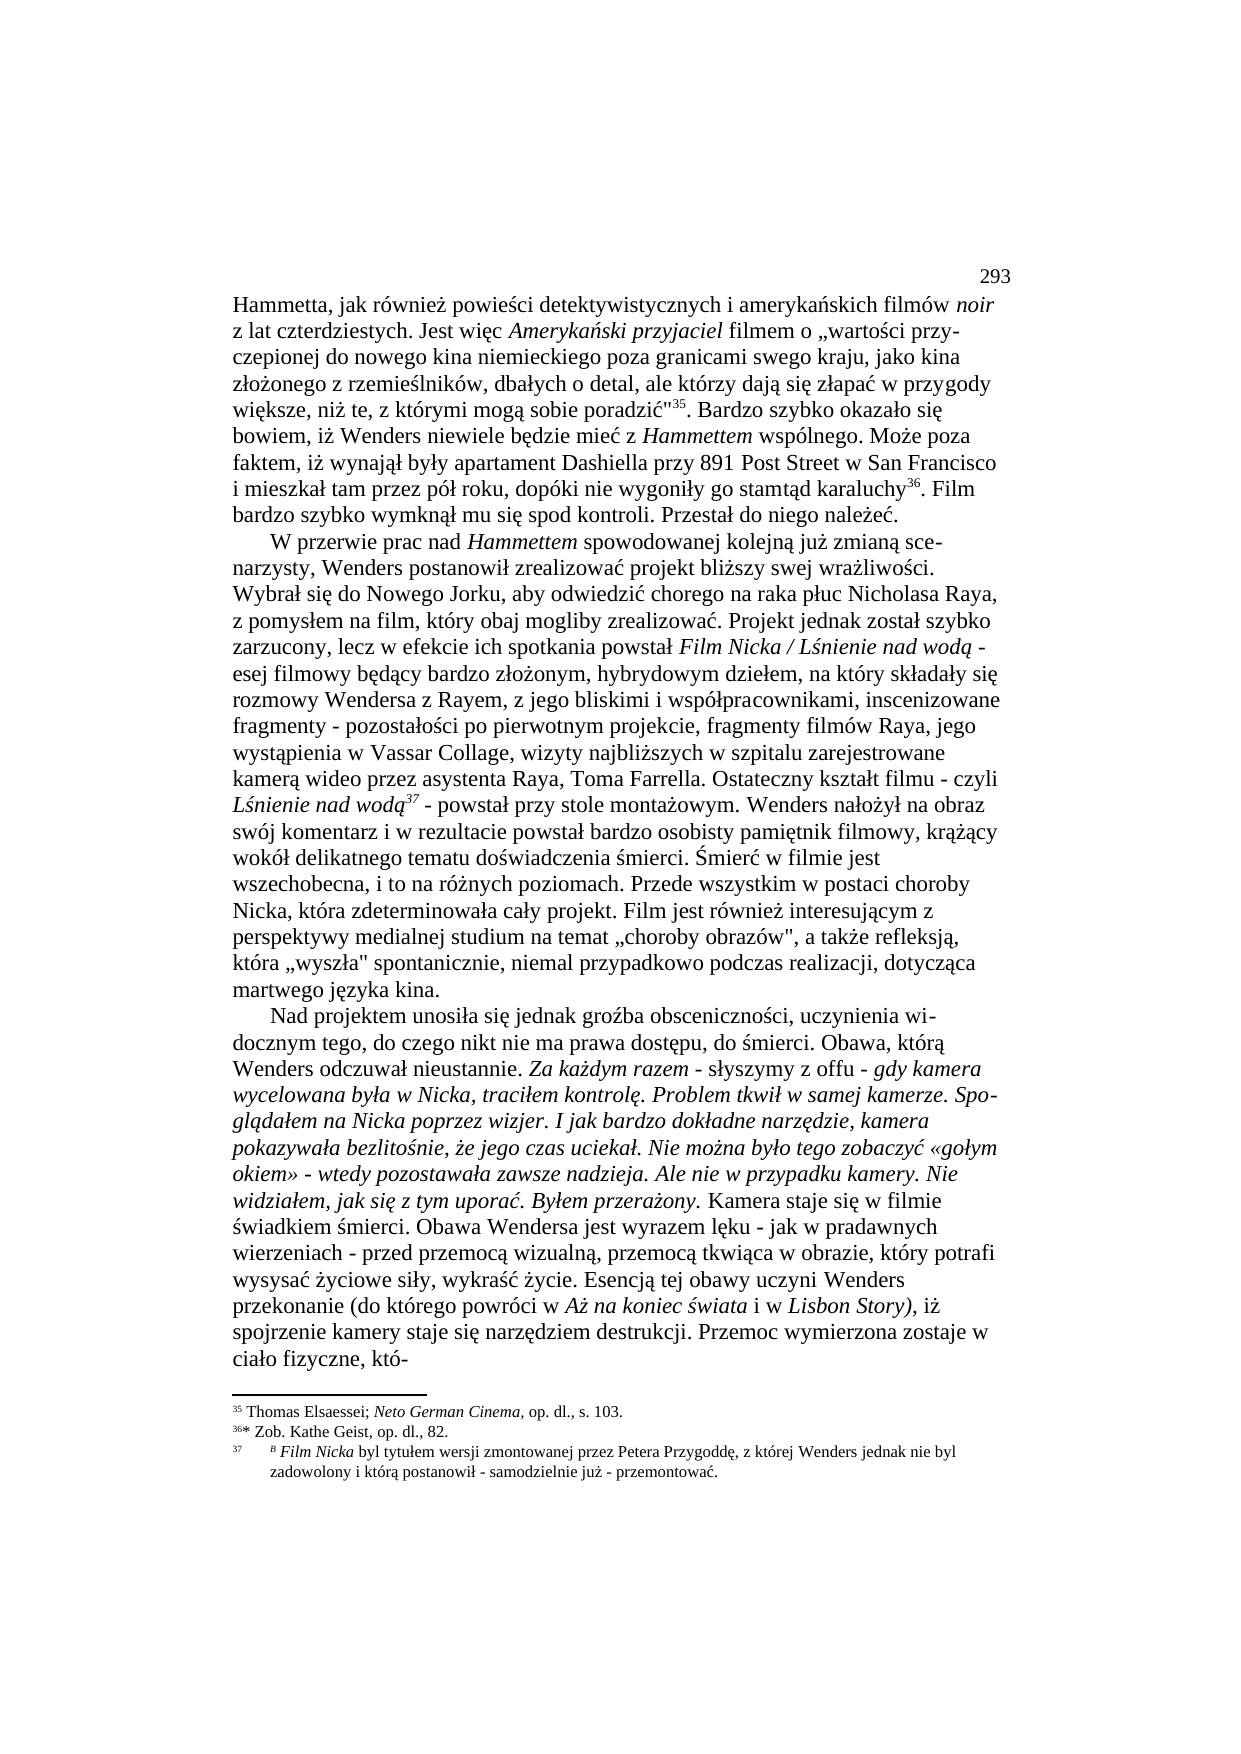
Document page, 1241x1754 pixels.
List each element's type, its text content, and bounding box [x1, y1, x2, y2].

text * Zob. Kathe Geist, op. dl., 82. [232, 1421, 1008, 1441]
text Hammetta, jak również powieści detektywistycznych i amerykańskich filmów noir z lat czterdziestych. Jest więc Amerykański przyjaciel filmem o „wartości przy­czepionej do nowego kina niemieckiego poza granicami swego kraju, jako kina złożonego z rzemieślników, dbałych o detal, ale którzy dają się złapać w przy­gody większe, niż te, z którymi mogą sobie poradzić". Bardzo szybko okaza­ło się bowiem, iż Wenders niewiele będzie mieć z Hammettem wspólnego. Może poza faktem, iż wynajął były apartament Dashiella przy 891 Post Street w San Francisco i mieszkał tam przez pół roku, dopóki nie wygoniły go stam­tąd karaluchy. Film bardzo szybko wymknął mu się spod kontroli. Przestał do niego należeć. [232, 291, 1008, 528]
text Thomas Elsaessei; Neto German Cinema, op. dl., s. 103. [232, 1401, 1008, 1421]
text B Film Nicka byl tytułem wersji zmontowanej przez Petera Przygoddę, z której Wenders jednak nie byl zadowolony i którą postanowił - samodzielnie już - przemontować. [232, 1441, 1008, 1481]
text Nad projektem unosiła się jednak groźba obsceniczności, uczynienia wi­docznym tego, do czego nikt nie ma prawa dostępu, do śmierci. Obawa, którą Wenders odczuwał nieustannie. Za każdym razem - słyszymy z offu - gdy kame­ra wycelowana była w Nicka, traciłem kontrolę. Problem tkwił w samej kamerze. Spo­glądałem na Nicka poprzez wizjer. I jak bardzo dokładne narzędzie, kamera pokazywała bezlitośnie, że jego czas uciekał. Nie można było tego zobaczyć «gołym okiem» - wtedy pozostawała zawsze nadzieja. Ale nie w przypadku kamery. Nie widziałem, jak się z tym uporać. Byłem przerażony. Kamera staje się w filmie świadkiem śmierci. Oba­wa Wendersa jest wyrazem lęku - jak w pradawnych wierzeniach - przed prze­mocą wizualną, przemocą tkwiąca w obrazie, który potrafi wysysać życiowe siły, wykraść życie. Esencją tej obawy uczyni Wenders przekonanie (do które­go powróci w Aż na koniec świata i w Lisbon Story), iż spojrzenie kamery staje się narzędziem destrukcji. Przemoc wymierzona zostaje w ciało fizyczne, któ- [232, 1002, 1008, 1371]
text W przerwie prac nad Hammettem spowodowanej kolejną już zmianą sce­narzysty, Wenders postanowił zrealizować projekt bliższy swej wrażliwości. Wybrał się do Nowego Jorku, aby odwiedzić chorego na raka płuc Nicholasa Raya, z pomysłem na film, który obaj mogliby zrealizować. Projekt jednak został szybko zarzucony, lecz w efekcie ich spotkania powstał Film Nicka / Lśnienie nad wodą - esej filmowy będący bardzo złożonym, hybrydowym dziełem, na który składały się rozmowy Wendersa z Rayem, z jego bliskimi i współpra­cownikami, inscenizowane fragmenty - pozostałości po pierwotnym projek­cie, fragmenty filmów Raya, jego wystąpienia w Vassar Collage, wizyty naj­bliższych w szpitalu zarejestrowane kamerą wideo przez asystenta Raya, Toma Farrella. Ostateczny kształt filmu - czyli Lśnienie nad wodą - powstał przy stole montażowym. Wenders nałożył na obraz swój komentarz i w rezultacie po­wstał bardzo osobisty pamiętnik filmowy, krążący wokół delikatnego tematu doświadczenia śmierci. Śmierć w filmie jest wszechobecna, i to na różnych po­ziomach. Przede wszystkim w postaci choroby Nicka, która zdeterminowała cały projekt. Film jest również interesującym z perspektywy medialnej studium na temat „choroby obrazów", a także refleksją, która „wyszła" spontanicznie, niemal przypadkowo podczas realizacji, dotycząca martwego języka kina. [232, 528, 1008, 1002]
